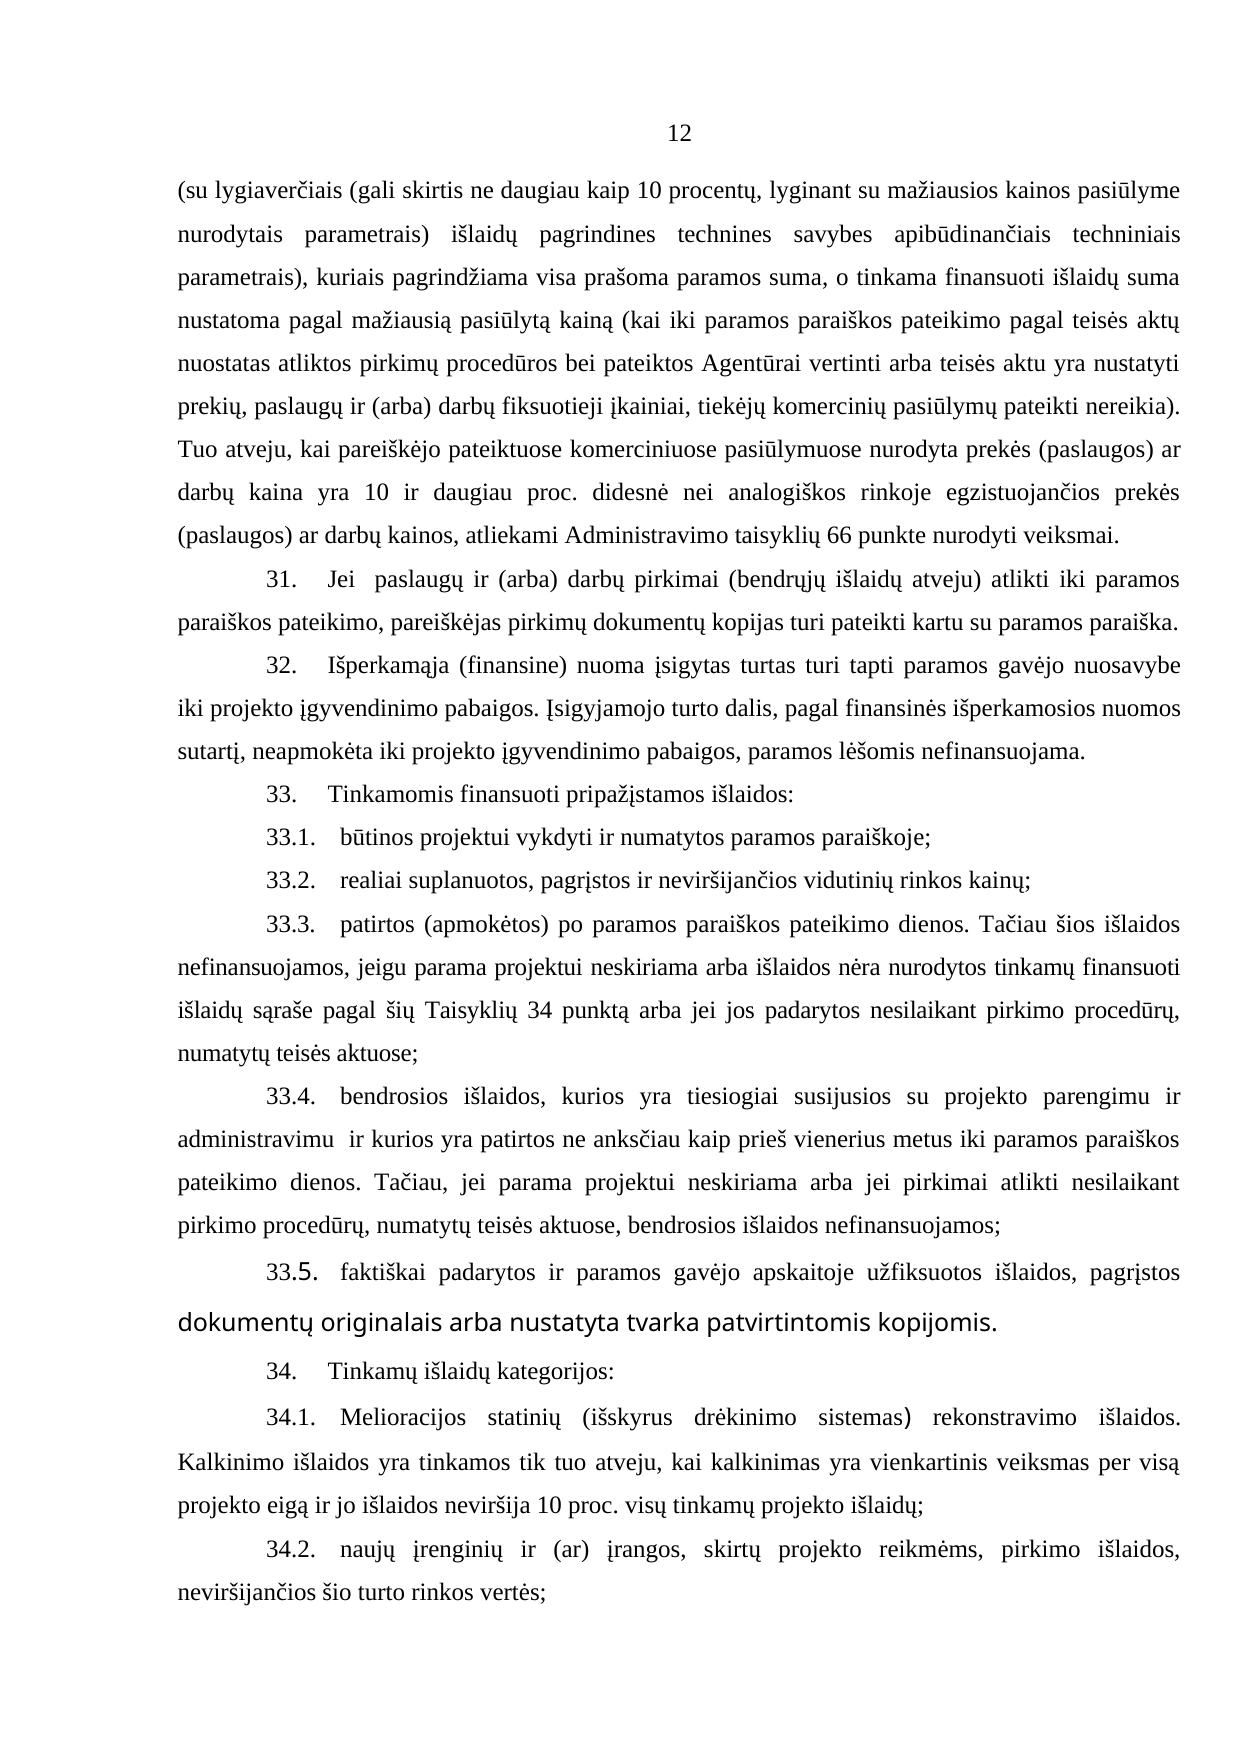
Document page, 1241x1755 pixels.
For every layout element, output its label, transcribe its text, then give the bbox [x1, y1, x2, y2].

text 33.1. būtinos projektui vykdyti ir numatytos paramos paraiškoje; [177, 822, 1181, 851]
text 33.3. patirtos (apmokėtos) po paramos paraiškos pateikimo dienos. Tačiau šios išlaidos nefinansuojamos, jeigu parama projektui neskiriama arba išlaidos nėra nurodytos tinkamų finansuoti išlaidų sąraše pagal šių Taisyklių 34 punktą arba jei jos padarytos nesilaikant pirkimo procedūrų, numatytų teisės aktuose; [177, 909, 1181, 1067]
text 34. Tinkamų išlaidų kategorijos: [177, 1356, 1181, 1384]
text 31. Jei paslaugų ir (arba) darbų pirkimai (bendrųjų išlaidų atveju) atlikti iki paramos paraiškos pateikimo, pareiškėjas pirkimų dokumentų kopijas turi pateikti kartu su paramos paraiška. [177, 564, 1181, 636]
text 34.2. naujų įrenginių ir (ar) įrangos, skirtų projekto reikmėms, pirkimo išlaidos, neviršijančios šio turto rinkos vertės; [177, 1534, 1181, 1606]
text (su lygiaverčiais (gali skirtis ne daugiau kaip 10 procentų, lyginant su mažiausios kainos pasiūlyme nurodytais parametrais) išlaidų pagrindines technines savybes apibūdinančiais techniniais parametrais), kuriais pagrindžiama visa prašoma paramos suma, o tinkama finansuoti išlaidų suma nustatoma pagal mažiausią pasiūlytą kainą (kai iki paramos paraiškos pateikimo pagal teisės aktų nuostatas atliktos pirkimų procedūros bei pateiktos Agentūrai vertinti arba teisės aktu yra nustatyti prekių, paslaugų ir (arba) darbų fiksuotieji įkainiai, tiekėjų komercinių pasiūlymų pateikti nereikia). Tuo atveju, kai pareiškėjo pateiktuose komerciniuose pasiūlymuose nurodyta prekės (paslaugos) ar darbų kaina yra 10 ir daugiau proc. didesnė nei analogiškos rinkoje egzistuojančios prekės (paslaugos) ar darbų kainos, atliekami Administravimo taisyklių 66 punkte nurodyti veiksmai. [177, 176, 1181, 549]
text 33.5. faktiškai padarytos ir paramos gavėjo apskaitoje užfiksuotos išlaidos, pagrįstos dokumentų originalais arba nustatyta tvarka patvirtintomis kopijomis. [177, 1254, 1181, 1339]
text 33.2. realiai suplanuotos, pagrįstos ir neviršijančios vidutinių rinkos kainų; [177, 866, 1181, 894]
text 33. Tinkamomis finansuoti pripažįstamos išlaidos: [177, 779, 1181, 808]
text 33.4. bendrosios išlaidos, kurios yra tiesiogiai susijusios su projekto parengimu ir administravimu ir kurios yra patirtos ne anksčiau kaip prieš vienerius metus iki paramos paraiškos pateikimo dienos. Tačiau, jei parama projektui neskiriama arba jei pirkimai atlikti nesilaikant pirkimo procedūrų, numatytų teisės aktuose, bendrosios išlaidos nefinansuojamos; [177, 1081, 1181, 1239]
text 32. Išperkamąja (finansine) nuoma įsigytas turtas turi tapti paramos gavėjo nuosavybe iki projekto įgyvendinimo pabaigos. Įsigyjamojo turto dalis, pagal finansinės išperkamosios nuomos sutartį, neapmokėta iki projekto įgyvendinimo pabaigos, paramos lėšomis nefinansuojama. [177, 650, 1181, 765]
text 34.1. Melioracijos statinių (išskyrus drėkinimo sistemas) rekonstravimo išlaidos. Kalkinimo išlaidos yra tinkamos tik tuo atveju, kai kalkinimas yra vienkartinis veiksmas per visą projekto eigą ir jo išlaidos neviršija 10 proc. visų tinkamų projekto išlaidų; [177, 1399, 1181, 1519]
